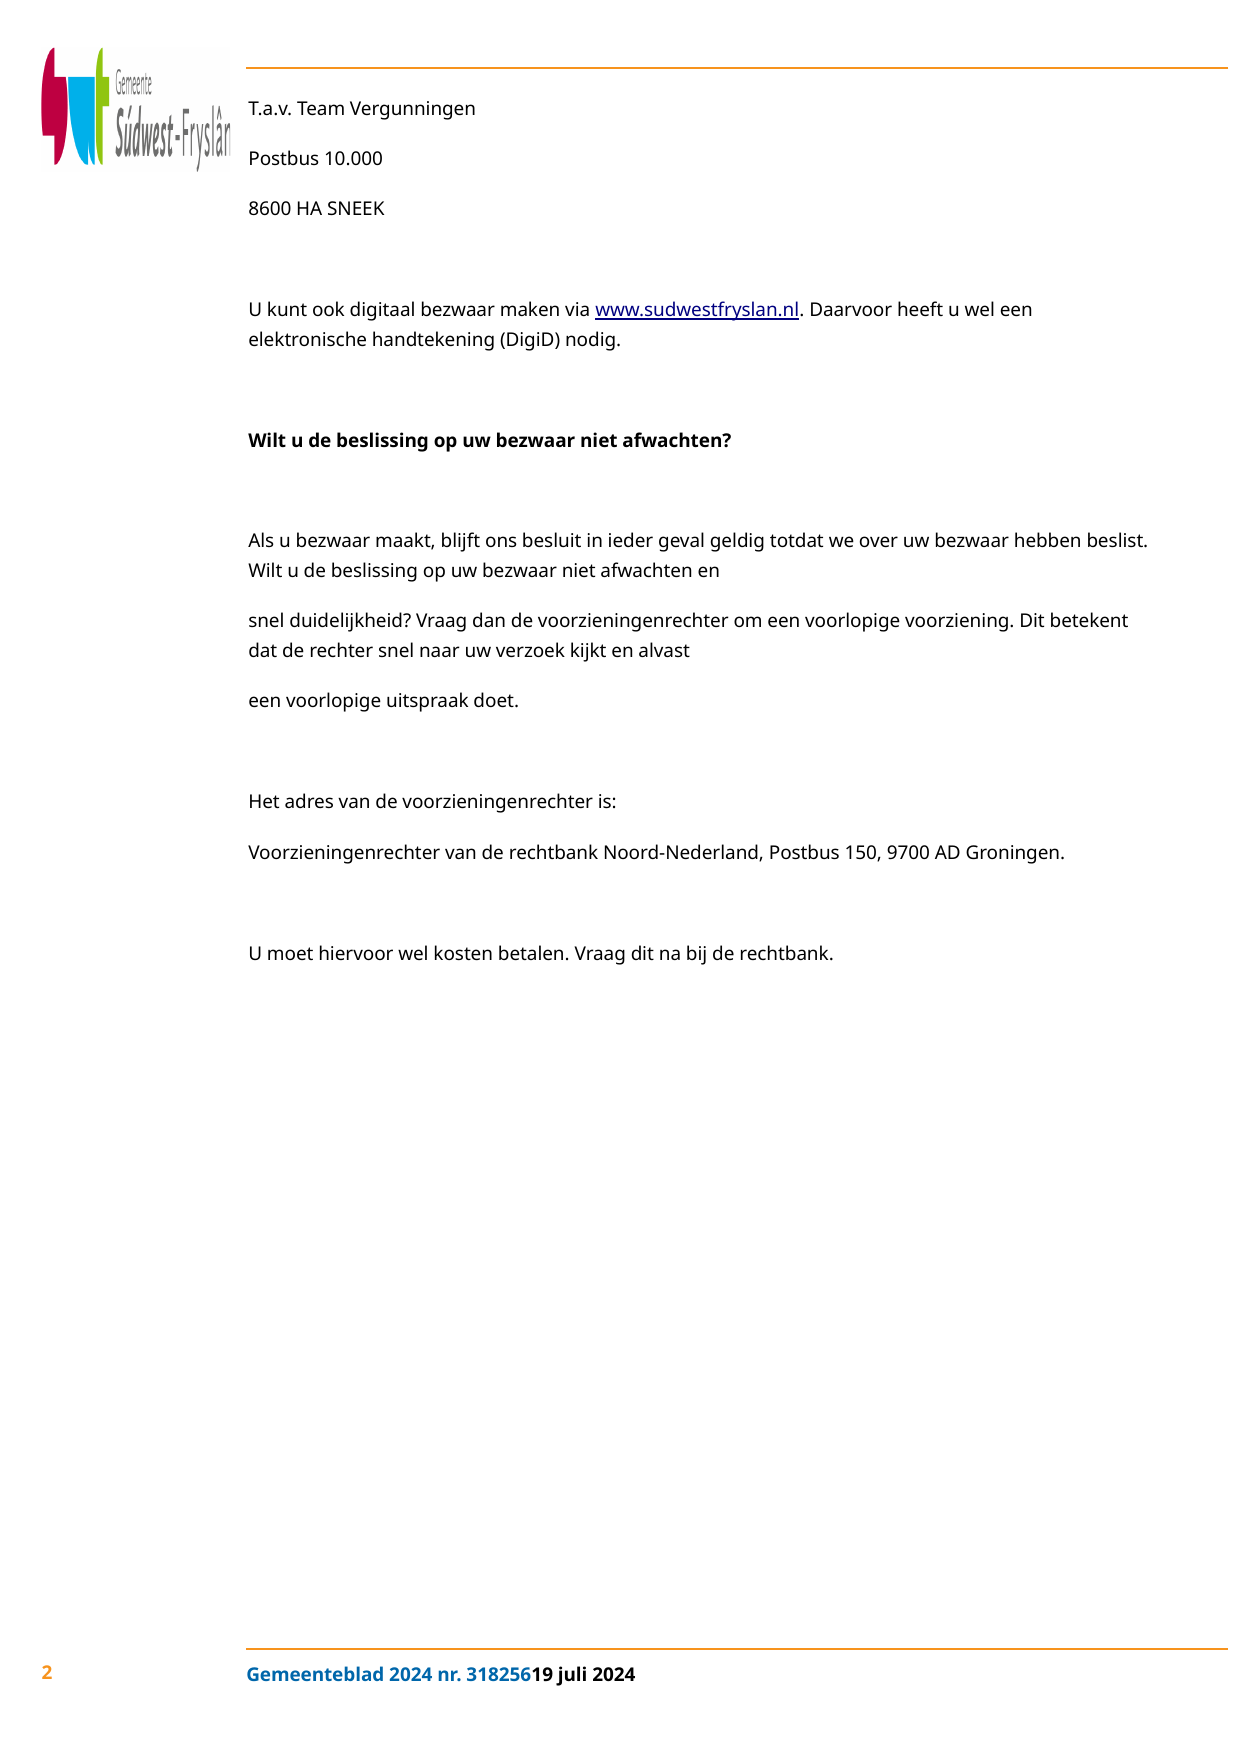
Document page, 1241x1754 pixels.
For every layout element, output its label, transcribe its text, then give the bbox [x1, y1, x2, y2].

text Voorzieningenrechter van de rechtbank Noord-Nederland, Postbus 150, 9700 AD Groningen. [248, 839, 1152, 865]
text Wilt u de beslissing op uw bezwaar niet afwachten? [248, 427, 1152, 453]
text Als u bezwaar maakt, blijft ons besluit in ieder geval geldig totdat we over uw bezwaar hebben beslist. Wilt u de beslissing op uw bezwaar niet afwachten en [248, 528, 1152, 583]
text Postbus 10.000 [248, 145, 1152, 171]
text T.a.v. Team Vergunningen [248, 95, 1152, 121]
text snel duidelijkheid? Vraag dan de voorzieningenrechter om een voorlopige voorziening. Dit betekent dat de rechter snel naar uw verzoek kijkt en alvast [248, 608, 1152, 663]
text U moet hiervoor wel kosten betalen. Vraag dit na bij de rechtbank. [248, 940, 1152, 966]
text Het adres van de voorzieningenrechter is: [248, 788, 1152, 814]
text 8600 HA SNEEK [248, 196, 1152, 221]
text U kunt ook digitaal bezwaar maken via www.sudwestfryslan.nl. Daarvoor heeft u wel een elektronische handtekening (DigiD) nodig. [248, 296, 1152, 352]
text een voorlopige uitspraak doet. [248, 688, 1152, 713]
picture [41, 47, 231, 172]
